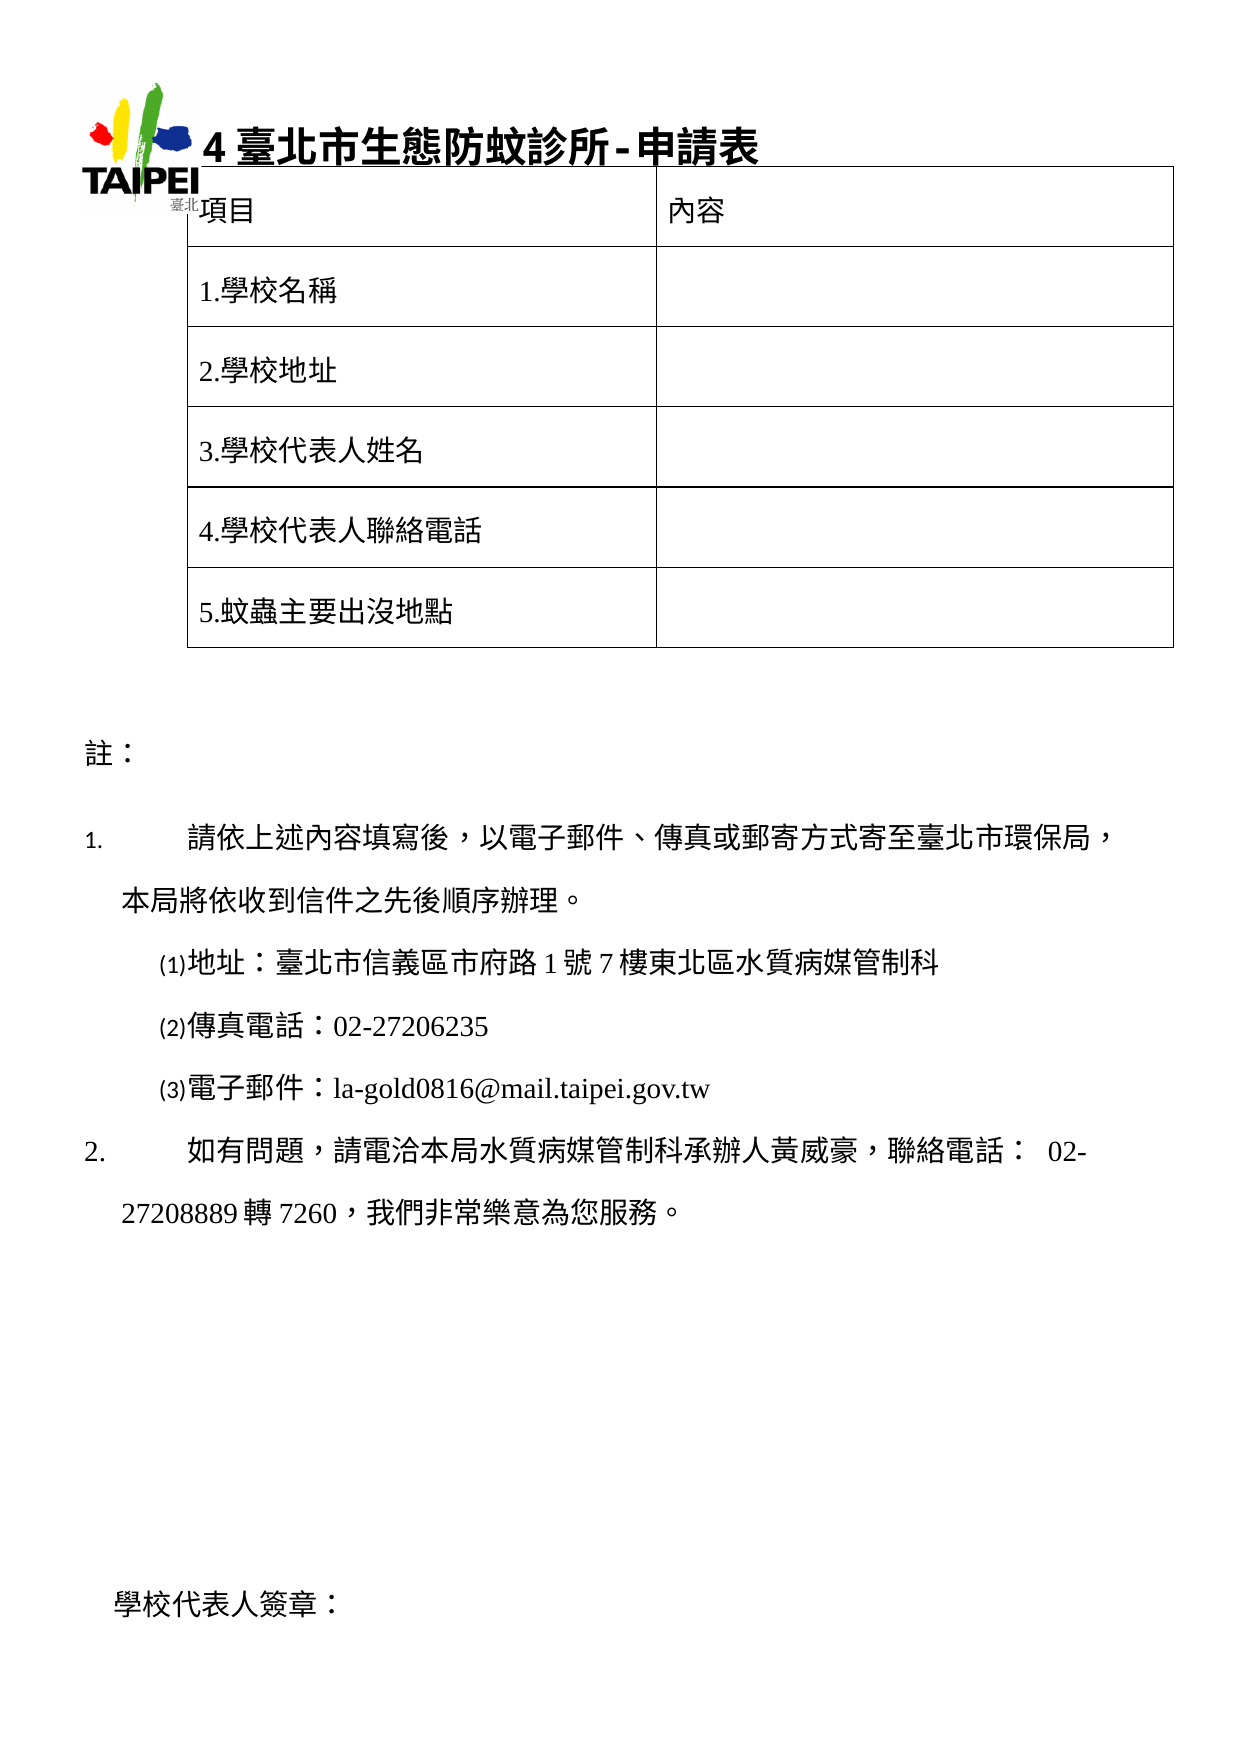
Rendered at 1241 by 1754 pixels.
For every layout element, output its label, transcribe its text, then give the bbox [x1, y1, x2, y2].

list 如有問題，請電洽本局水質病媒管制科承辦人黃威豪，聯絡電話： 02-27208889轉7260，我們非常樂意為您服務。 [84, 1107, 1122, 1232]
table_cell [657, 568, 1173, 647]
table_cell [657, 488, 1173, 567]
table_header 內容 [657, 167, 1173, 246]
list 地址：臺北市信義區市府路1號7樓東北區水質病媒管制科 [158, 919, 1122, 982]
table_cell 2.學校地址 [188, 327, 656, 406]
table_cell 5.蚊蟲主要出沒地點 [188, 568, 656, 647]
list 電子郵件：la-gold0816@mail.taipei.gov.tw [158, 1044, 1122, 1107]
text 註： [84, 710, 1122, 773]
text 4臺北市生態防蚊診所-申請表 [202, 103, 1122, 166]
table_cell 3.學校代表人姓名 [188, 407, 656, 486]
table_cell [657, 327, 1173, 406]
text 學校代表人簽章： [113, 1561, 1122, 1623]
list 請依上述內容填寫後，以電子郵件、傳真或郵寄方式寄至臺北市環保局，本局將依收到信件之先後順序辦理。 [84, 794, 1122, 919]
table_cell [657, 407, 1173, 486]
list 傳真電話：02-27206235 [158, 982, 1122, 1044]
table_header 項目 [188, 167, 656, 246]
table_cell 4.學校代表人聯絡電話 [188, 488, 656, 567]
table_cell 1.學校名稱 [188, 247, 656, 326]
table_cell [657, 247, 1173, 326]
